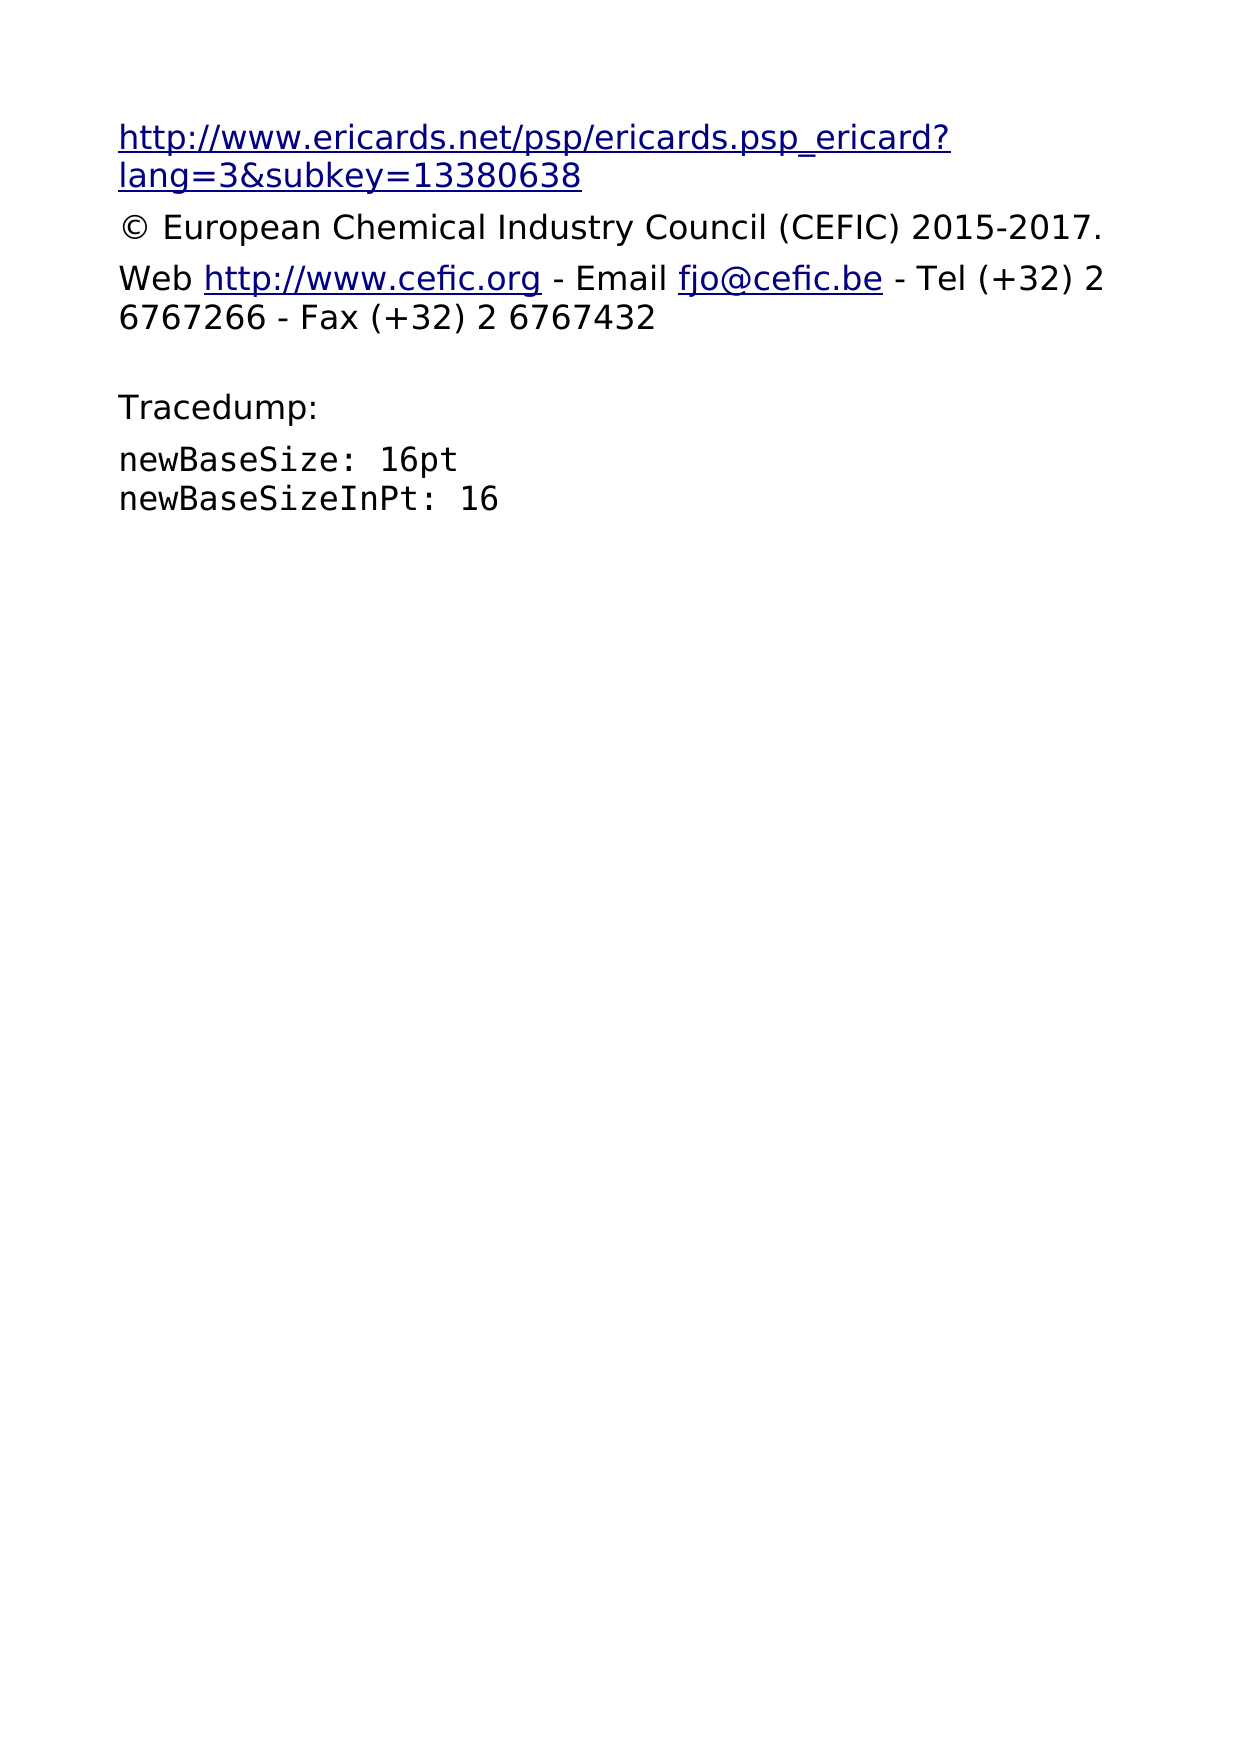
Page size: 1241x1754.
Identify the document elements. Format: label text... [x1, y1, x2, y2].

text © European Chemical Industry Council (CEFIC) 2015-2017. [118, 208, 1122, 247]
text newBaseSize: 16pt newBaseSizeInPt: 16 [118, 440, 1122, 518]
text Web http://www.cefic.org - Email fjo@cefic.be - Tel (+32) 2 6767266 - Fax (+32) 2 6767432 [118, 260, 1122, 337]
text Tracedump: [118, 350, 1122, 428]
text http://www.ericards.net/psp/ericards.psp_ericard?lang=3&subkey=13380638 [118, 118, 1122, 196]
